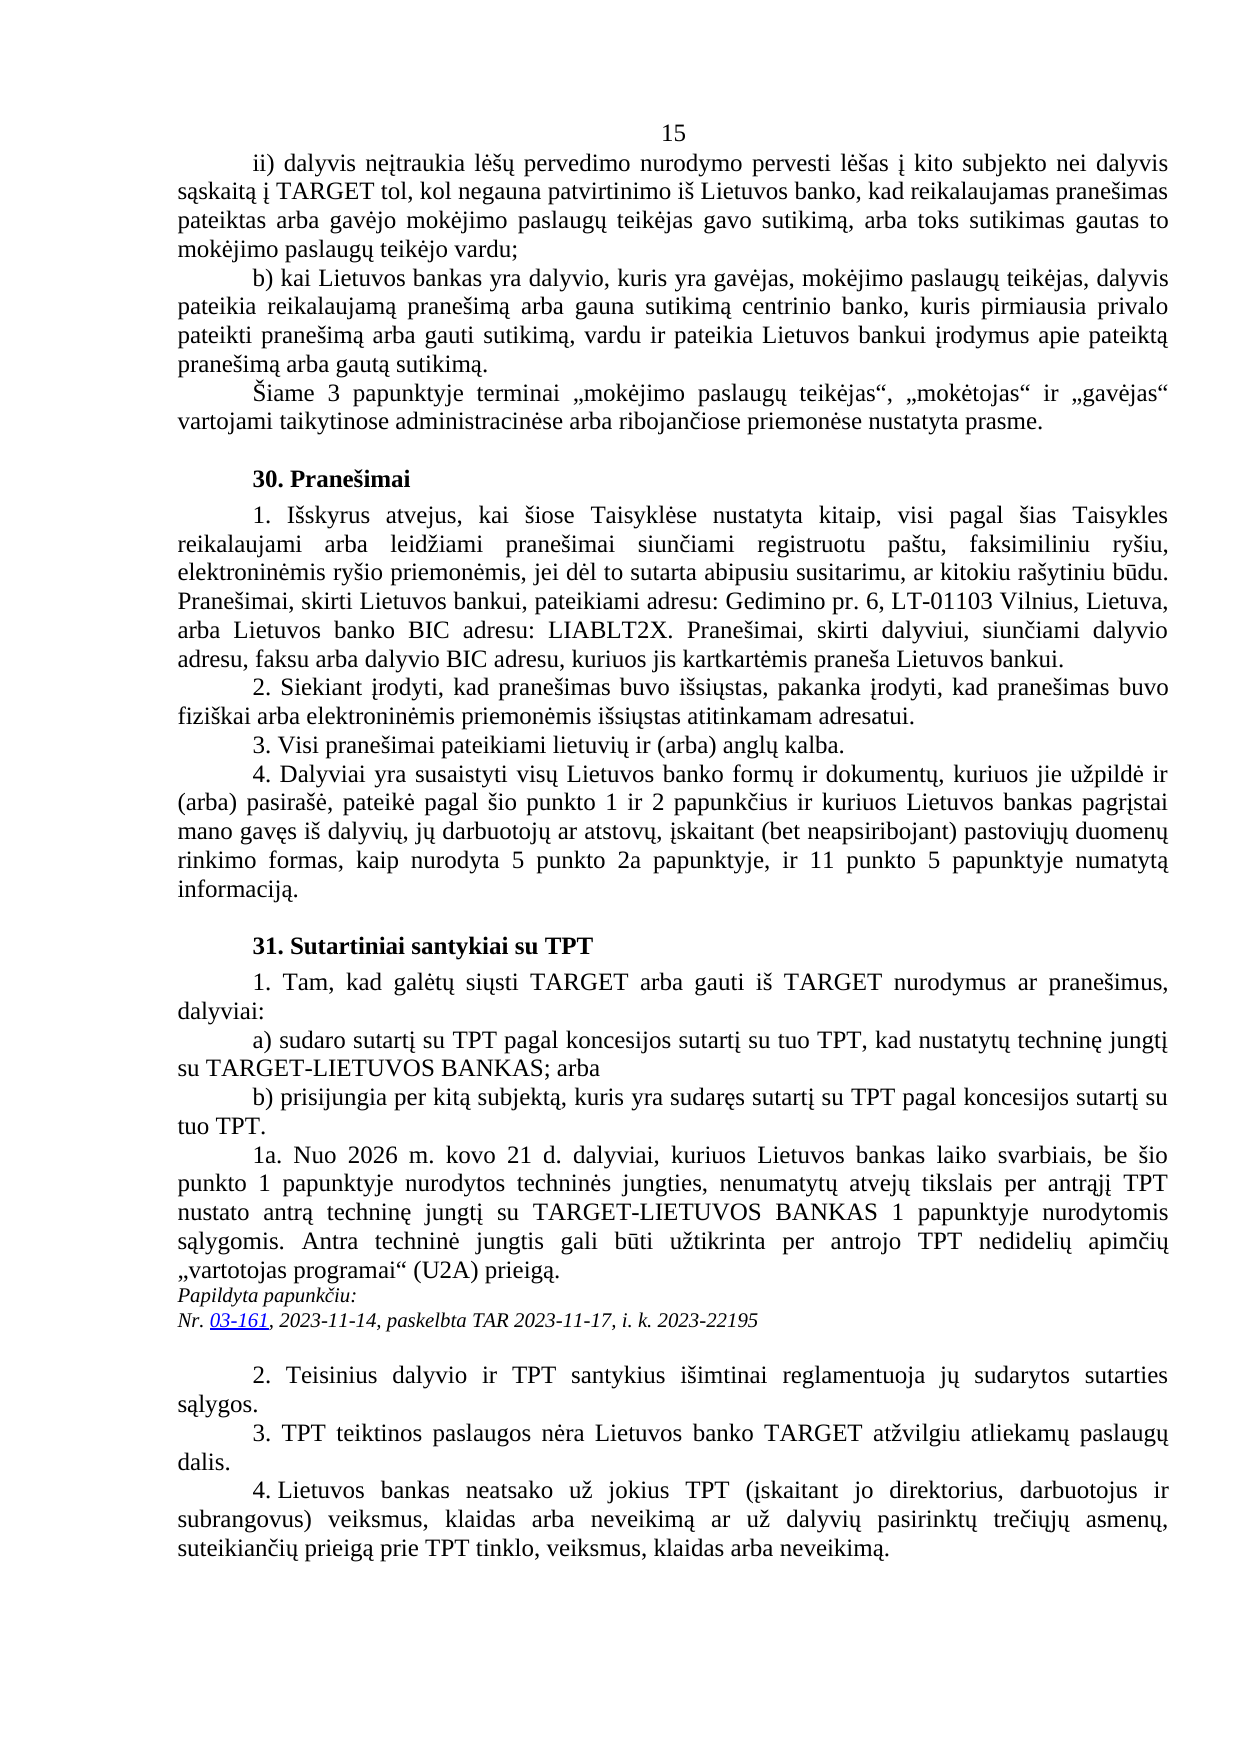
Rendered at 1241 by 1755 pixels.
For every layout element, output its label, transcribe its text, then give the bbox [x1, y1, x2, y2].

text 2. Teisinius dalyvio ir TPT santykius išimtinai reglamentuoja jų sudarytos sutarties sąlygos. [177, 1360, 1169, 1418]
text 1. Tam, kad galėtų siųsti TARGET arba gauti iš TARGET nurodymus ar pranešimus, dalyviai: [177, 967, 1169, 1025]
text Šiame 3 papunktyje terminai „mokėjimo paslaugų teikėjas“, „mokėtojas“ ir „gavėjas“ vartojami taikytinose administracinėse arba ribojančiose priemonėse nustatyta prasme. [177, 378, 1169, 435]
text Nr. 03-161, 2023-11-14, paskelbta TAR 2023-11-17, i. k. 2023-22195 [177, 1307, 1169, 1332]
text 1. Išskyrus atvejus, kai šiose Taisyklėse nustatyta kitaip, visi pagal šias Taisykles reikalaujami arba leidžiami pranešimai siunčiami registruotu paštu, faksimiliniu ryšiu, elektroninėmis ryšio priemonėmis, jei dėl to sutarta abipusiu susitarimu, ar kitokiu rašytiniu būdu. Pranešimai, skirti Lietuvos bankui, pateikiami adresu: Gedimino pr. 6, LT-01103 Vilnius, Lietuva, arba Lietuvos banko BIC adresu: LIABLT2X. Pranešimai, skirti dalyviui, siunčiami dalyvio adresu, faksu arba dalyvio BIC adresu, kuriuos jis kartkartėmis praneša Lietuvos bankui. [177, 500, 1169, 672]
text 1a. Nuo 2026 m. kovo 21 d. dalyviai, kuriuos Lietuvos bankas laiko svarbiais, be šio punkto 1 papunktyje nurodytos techninės jungties, nenumatytų atvejų tikslais per antrąjį TPT nustato antrą techninę jungtį su TARGET-LIETUVOS BANKAS 1 papunktyje nurodytomis sąlygomis. Antra techninė jungtis gali būti užtikrinta per antrojo TPT nedidelių apimčių „vartotojas programai“ (U2A) prieigą. [177, 1140, 1169, 1283]
text a) sudaro sutartį su TPT pagal koncesijos sutartį su tuo TPT, kad nustatytų techninę jungtį su TARGET-LIETUVOS BANKAS; arba [177, 1025, 1169, 1082]
text 3. Visi pranešimai pateikiami lietuvių ir (arba) anglų kalba. [177, 730, 1169, 759]
text 4. Lietuvos bankas neatsako už jokius TPT (įskaitant jo direktorius, darbuotojus ir subrangovus) veiksmus, klaidas arba neveikimą ar už dalyvių pasirinktų trečiųjų asmenų, suteikiančių prieigą prie TPT tinklo, veiksmus, klaidas arba neveikimą. [177, 1475, 1169, 1562]
text 30. Pranešimai [177, 464, 1169, 493]
text 4. Dalyviai yra susaistyti visų Lietuvos banko formų ir dokumentų, kuriuos jie užpildė ir (arba) pasirašė, pateikė pagal šio punkto 1 ir 2 papunkčius ir kuriuos Lietuvos bankas pagrįstai mano gavęs iš dalyvių, jų darbuotojų ar atstovų, įskaitant (bet neapsiribojant) pastoviųjų duomenų rinkimo formas, kaip nurodyta 5 punkto 2a papunktyje, ir 11 punkto 5 papunktyje numatytą informaciją. [177, 759, 1169, 902]
text ii) dalyvis neįtraukia lėšų pervedimo nurodymo pervesti lėšas į kito subjekto nei dalyvis sąskaitą į TARGET tol, kol negauna patvirtinimo iš Lietuvos banko, kad reikalaujamas pranešimas pateiktas arba gavėjo mokėjimo paslaugų teikėjas gavo sutikimą, arba toks sutikimas gautas to mokėjimo paslaugų teikėjo vardu; [177, 148, 1169, 263]
text 31. Sutartiniai santykiai su TPT [177, 931, 1169, 960]
text Papildyta papunkčiu: [177, 1283, 1169, 1307]
text b) prisijungia per kitą subjektą, kuris yra sudaręs sutartį su TPT pagal koncesijos sutartį su tuo TPT. [177, 1082, 1169, 1140]
text 2. Siekiant įrodyti, kad pranešimas buvo išsiųstas, pakanka įrodyti, kad pranešimas buvo fiziškai arba elektroninėmis priemonėmis išsiųstas atitinkamam adresatui. [177, 672, 1169, 730]
text 3. TPT teiktinos paslaugos nėra Lietuvos banko TARGET atžvilgiu atliekamų paslaugų dalis. [177, 1418, 1169, 1475]
text b) kai Lietuvos bankas yra dalyvio, kuris yra gavėjas, mokėjimo paslaugų teikėjas, dalyvis pateikia reikalaujamą pranešimą arba gauna sutikimą centrinio banko, kuris pirmiausia privalo pateikti pranešimą arba gauti sutikimą, vardu ir pateikia Lietuvos bankui įrodymus apie pateiktą pranešimą arba gautą sutikimą. [177, 263, 1169, 378]
